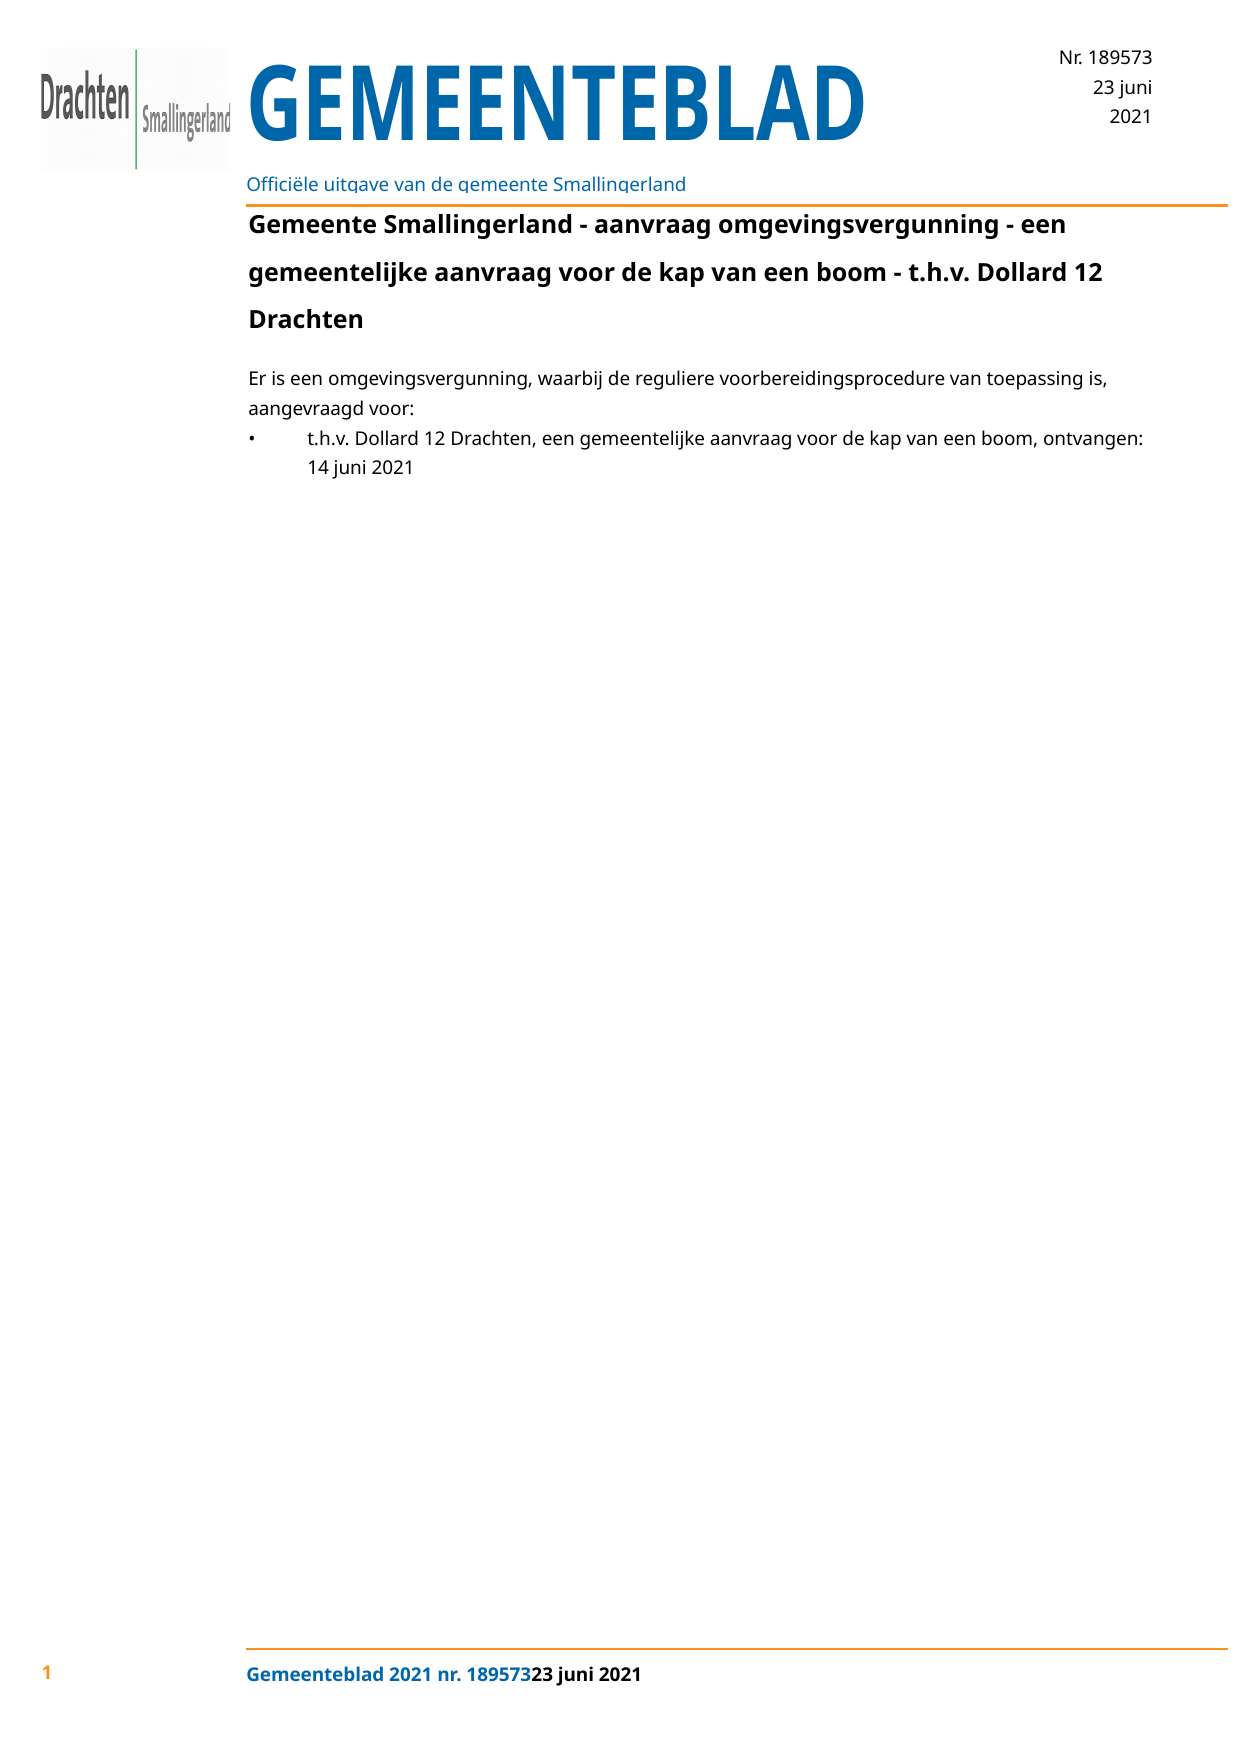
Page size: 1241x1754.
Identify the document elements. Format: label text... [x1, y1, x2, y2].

picture [41, 47, 231, 172]
text Er is een omgevingsvergunning, waarbij de reguliere voorbereidingsprocedure van toepassing is, aangevraagd voor: [248, 366, 1152, 421]
text Gemeente Smallingerland - aanvraag omgevingsvergunning - een gemeentelijke aanvraag voor de kap van een boom - t.h.v. Dollard 12 Drachten [248, 207, 1152, 336]
list t.h.v. Dollard 12 Drachten, een gemeentelijke aanvraag voor de kap van een boom, ontvangen: 14 juni 2021 [248, 425, 1152, 480]
